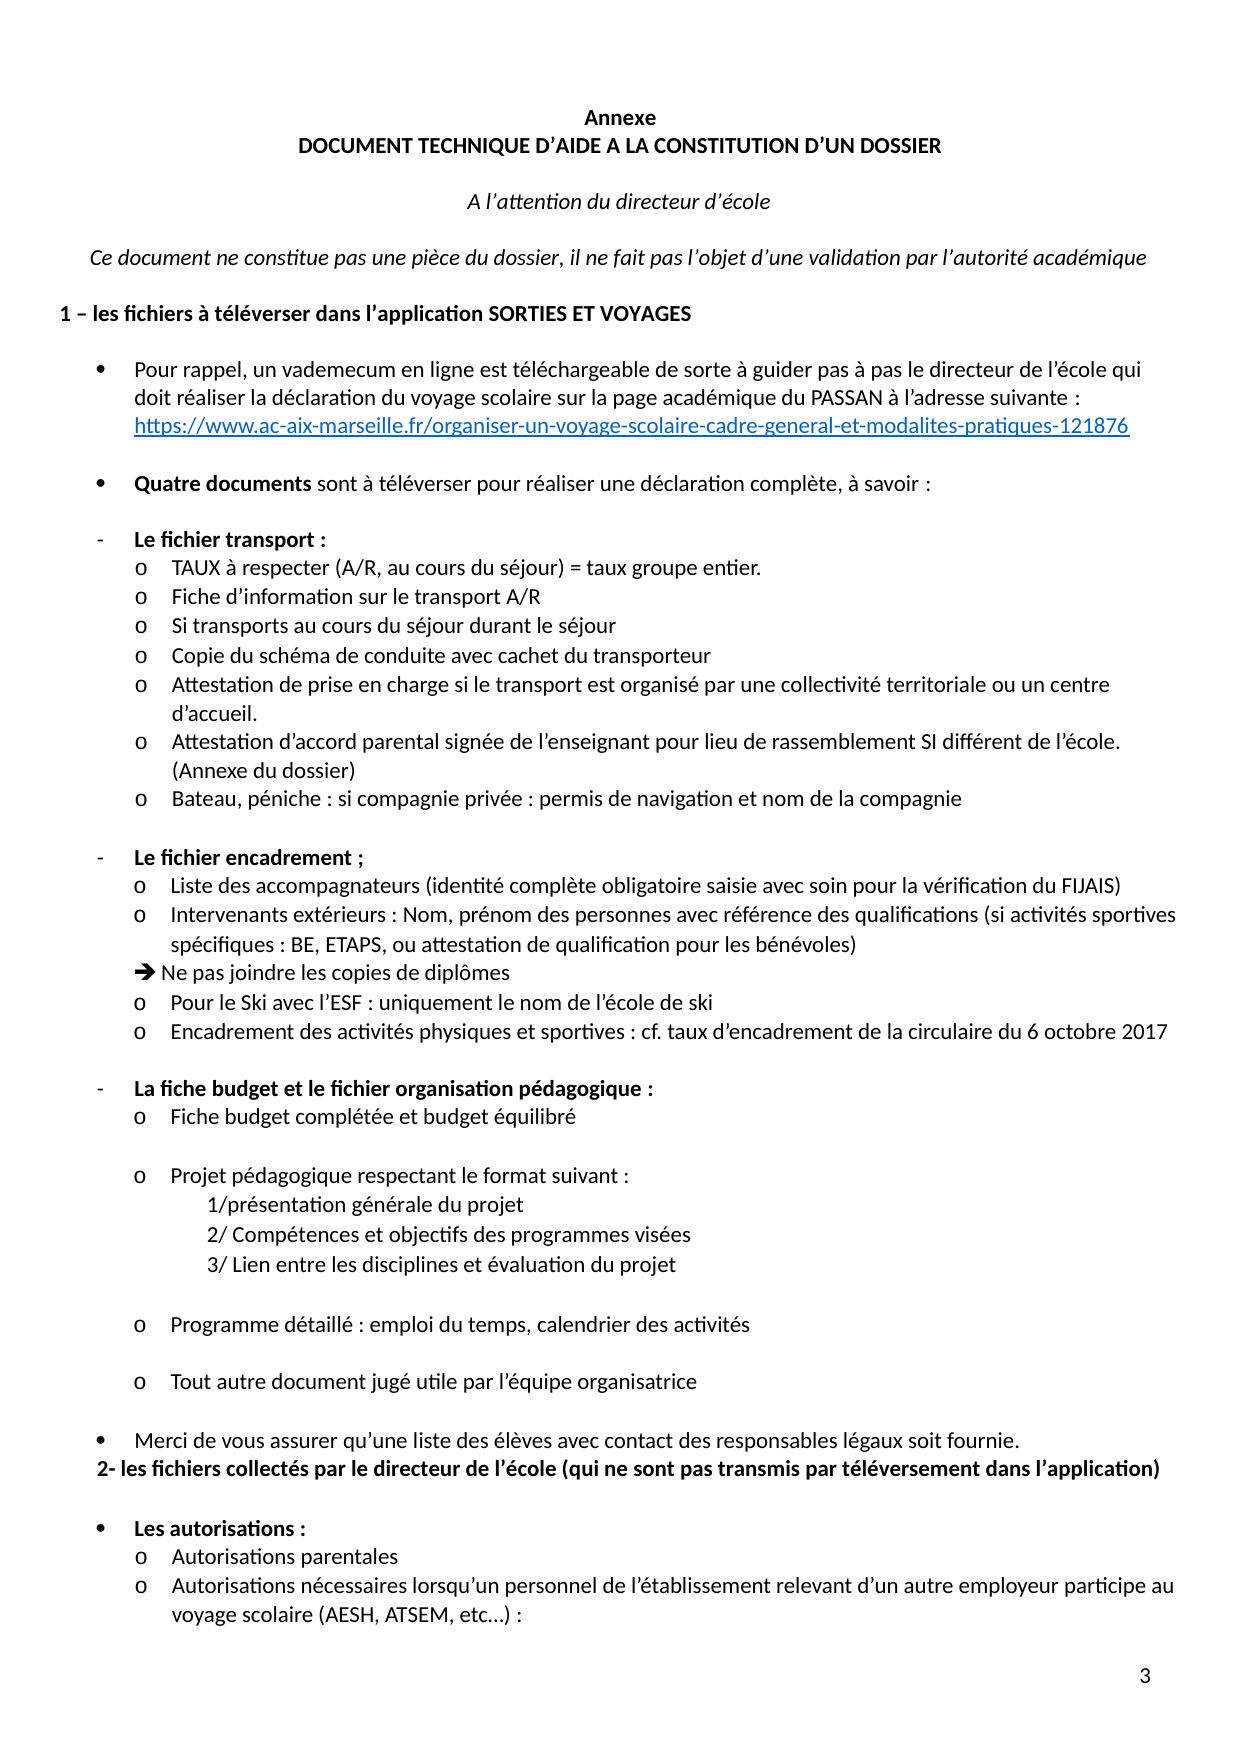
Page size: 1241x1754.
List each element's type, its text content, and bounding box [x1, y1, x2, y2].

list Encadrement des activités physiques et sportives : cf. taux d’encadrement de la circulaire du 6 octobre 2017 [133, 1017, 1181, 1046]
list Autorisations parentales [134, 1542, 1181, 1571]
list Copie du schéma de conduite avec cachet du transporteur [134, 641, 1181, 670]
list Merci de vous assurer qu’une liste des élèves avec contact des responsables légaux soit fournie. [97, 1426, 1181, 1454]
list Fiche d’information sur le transport A/R [134, 582, 1181, 612]
list Le fichier encadrement ; [97, 843, 1181, 871]
list Fiche budget complétée et budget équilibré [133, 1102, 1181, 1131]
list Le fichier transport : [97, 525, 1181, 553]
list Tout autre document jugé utile par l’équipe organisatrice [133, 1367, 1181, 1396]
text 1/présentation générale du projet [133, 1190, 1181, 1218]
text Annexe [59, 103, 1181, 131]
list Liste des accompagnateurs (identité complète obligatoire saisie avec soin pour la vérification du FIJAIS) [133, 871, 1181, 901]
list Quatre documents sont à téléverser pour réaliser une déclaration complète, à savoir : [97, 469, 1181, 497]
list Programme détaillé : emploi du temps, calendrier des activités [133, 1310, 1181, 1339]
list Attestation de prise en charge si le transport est organisé par une collectivité territoriale ou un centre d’accueil. [134, 670, 1181, 727]
list Si transports au cours du séjour durant le séjour [134, 612, 1181, 641]
list TAUX à respecter (A/R, au cours du séjour) = taux groupe entier. [134, 553, 1181, 582]
list Les autorisations : [97, 1514, 1181, 1542]
list Pour rappel, un vademecum en ligne est téléchargeable de sorte à guider pas à pas le directeur de l’école qui doit réaliser la déclaration du voyage scolaire sur la page académique du PASSAN à l’adresse suivante : https://www.ac-aix-marseille.fr/organiser-un-voyage-scolaire-cadre-general-et-modalites-pratiques-121876 [97, 355, 1181, 439]
list Bateau, péniche : si compagnie privée : permis de navigation et nom de la compagnie [134, 784, 1181, 813]
text DOCUMENT TECHNIQUE D’AIDE A LA CONSTITUTION D’UN DOSSIER [59, 131, 1181, 159]
list Autorisations nécessaires lorsqu’un personnel de l’établissement relevant d’un autre employeur participe au voyage scolaire (AESH, ATSEM, etc…) : [134, 1571, 1181, 1628]
text 2- les fichiers collectés par le directeur de l’école (qui ne sont pas transmis par téléversement dans l’application) [97, 1454, 1181, 1482]
text Ce document ne constitue pas une pièce du dossier, il ne fait pas l’objet d’une validation par l’autorité académique [59, 243, 1181, 271]
text A l’attention du directeur d’école [59, 187, 1181, 215]
text 1 – les fichiers à téléverser dans l’application SORTIES ET VOYAGES [59, 299, 1181, 327]
list La fiche budget et le fichier organisation pédagogique : [97, 1074, 1181, 1102]
list Projet pédagogique respectant le format suivant : [133, 1161, 1181, 1190]
text  Ne pas joindre les copies de diplômes [133, 958, 1181, 986]
text 2/ Compétences et objectifs des programmes visées [133, 1220, 1181, 1248]
list Attestation d’accord parental signée de l’enseignant pour lieu de rassemblement SI différent de l’école. (Annexe du dossier) [134, 727, 1181, 784]
text 3/ Lien entre les disciplines et évaluation du projet [133, 1250, 1181, 1278]
list Pour le Ski avec l’ESF : uniquement le nom de l’école de ski [133, 988, 1181, 1017]
list Intervenants extérieurs : Nom, prénom des personnes avec référence des qualifications (si activités sportives spécifiques : BE, ETAPS, ou attestation de qualification pour les bénévoles) [133, 901, 1181, 958]
